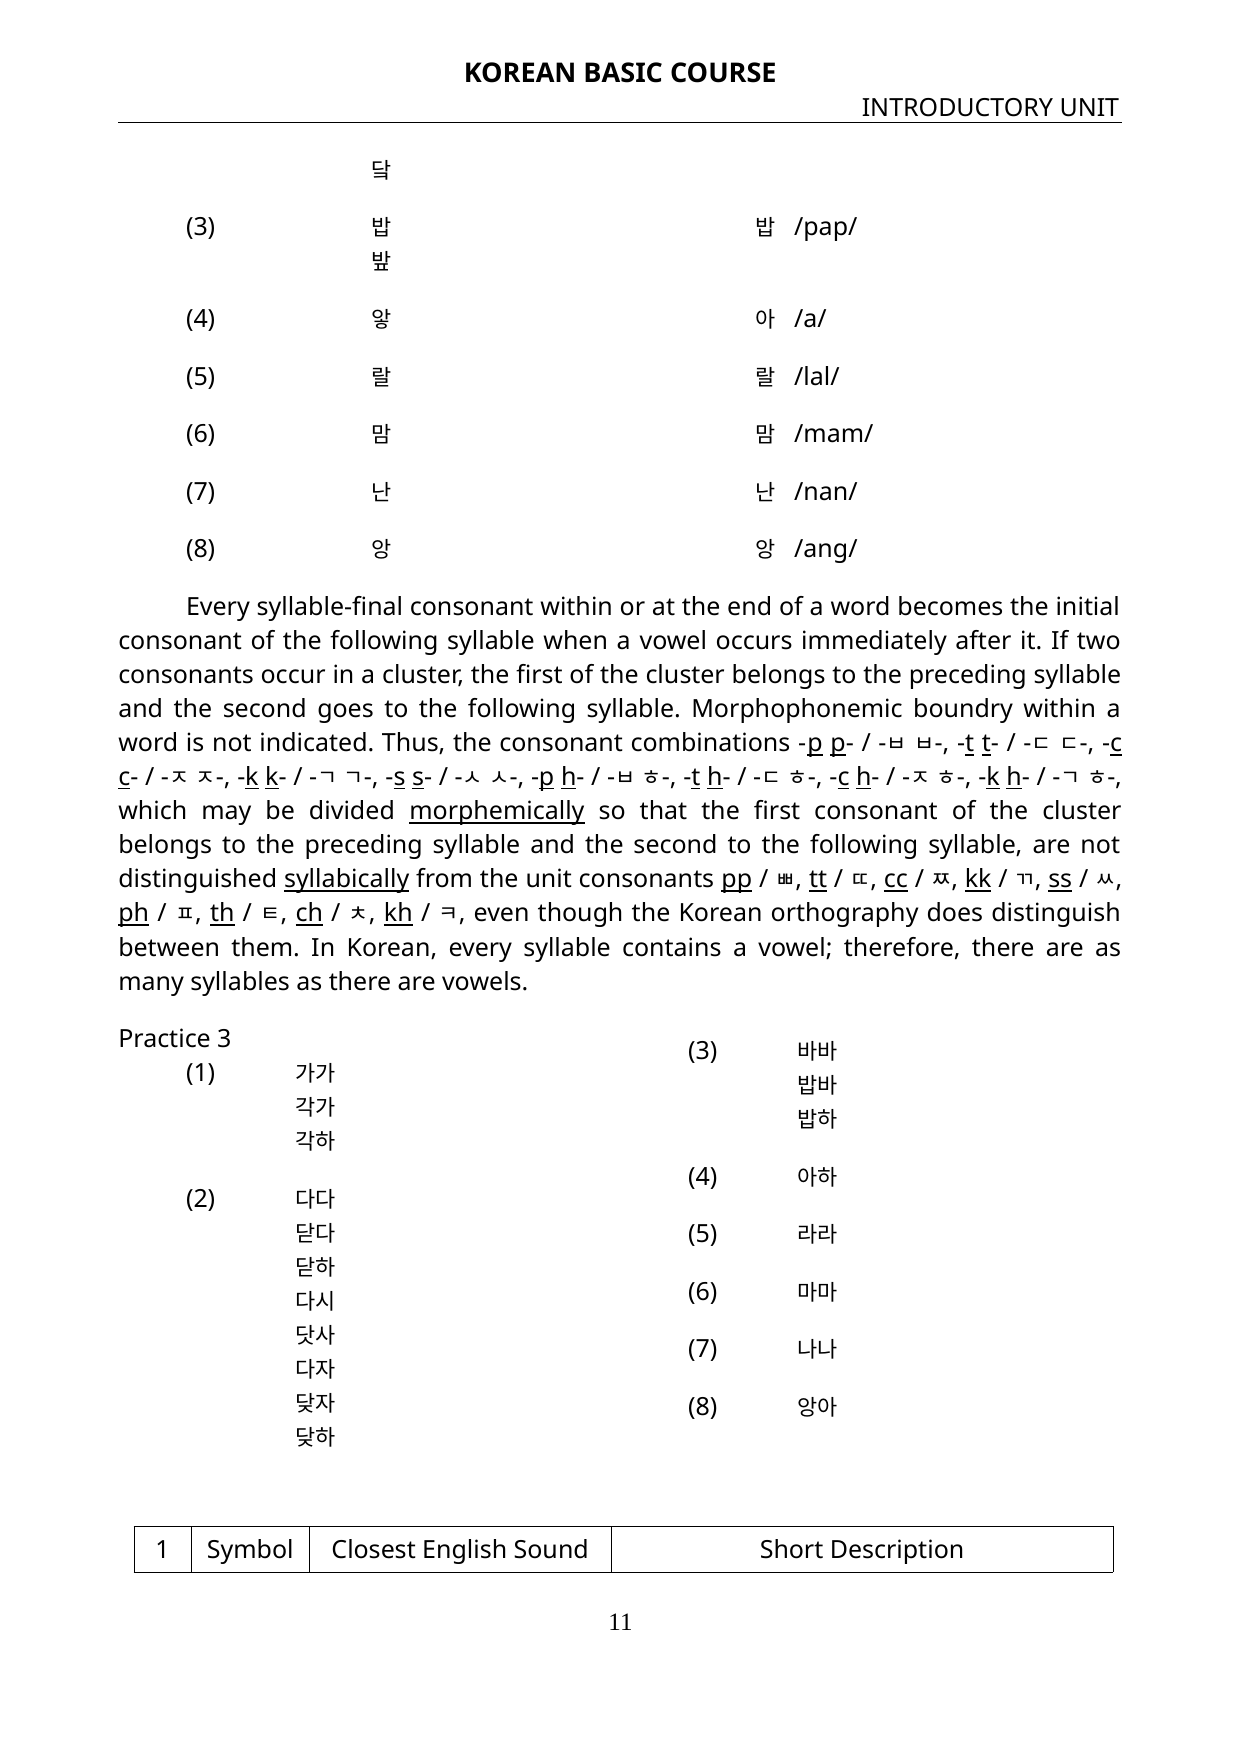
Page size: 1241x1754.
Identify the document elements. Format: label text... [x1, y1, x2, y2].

text (3) 바바 밥바 밥하 [620, 1033, 1122, 1135]
text (8) 앙아 [620, 1389, 1122, 1457]
table_header 1 [135, 1527, 191, 1572]
table_header Symbol [192, 1527, 309, 1572]
text Practice 3 (1) 가가 각가 각하 [118, 1021, 620, 1157]
text Every syllable-final consonant within or at the end of a word becomes the initial consonant of the following syllable when a vowel occurs immediately after it. If two consonants occur in a cluster, the first of the cluster belongs to the preceding syllable and the second goes to the following syllable. Morphophonemic boundry within a word is not indicated. Thus, the consonant combinations -p p- / -ㅂ ㅂ-, -t t- / -ㄷ ㄷ-, -c c- / -ㅈ ㅈ-, -k k- / -ㄱ ㄱ-, -s s- / -ㅅ ㅅ-, -p h- / -ㅂ ㅎ-, -t h- / -ㄷ ㅎ-, -c h- / -ㅈ ㅎ-, -k h- / -ㄱ ㅎ-, which may be divided morphemically so that the first consonant of the cluster belongs to the preceding syllable and the second to the following syllable, are not distinguished syllabically from the unit consonants pp / ㅃ, tt / ㄸ, cc / ㅉ, kk / ㄲ, ss / ㅆ, ph / ㅍ, th / ㅌ, ch / ㅊ, kh / ㅋ, even though the Korean orthography does distinguish between them. In Korean, every syllable contains a vowel; therefore, there are as many syllables as there are vowels. [118, 588, 1122, 997]
table_header Closest English Sound [310, 1527, 611, 1572]
text (7) 나나 [620, 1331, 1122, 1365]
text (8) 앙 앙 /ang/ [118, 531, 1122, 565]
table_header Short Description [612, 1527, 1113, 1572]
text 닼 [118, 151, 1122, 185]
text (4) 아하 [620, 1158, 1122, 1192]
text (4) 앟 아 /a/ [118, 301, 1122, 334]
text (2) 다다 닫다 닫하 다시 닷사 다자 닺자 닺하 [118, 1181, 620, 1453]
text (6) 마마 [620, 1273, 1122, 1308]
text (7) 난 난 /nan/ [118, 473, 1122, 507]
text (3) 밥 밥 /pap/ 밮 [118, 209, 1122, 277]
text (5) 라라 [620, 1216, 1122, 1250]
text (5) 랄 랄 /lal/ [118, 358, 1122, 392]
text (6) 맘 맘 /mam/ [118, 416, 1122, 450]
